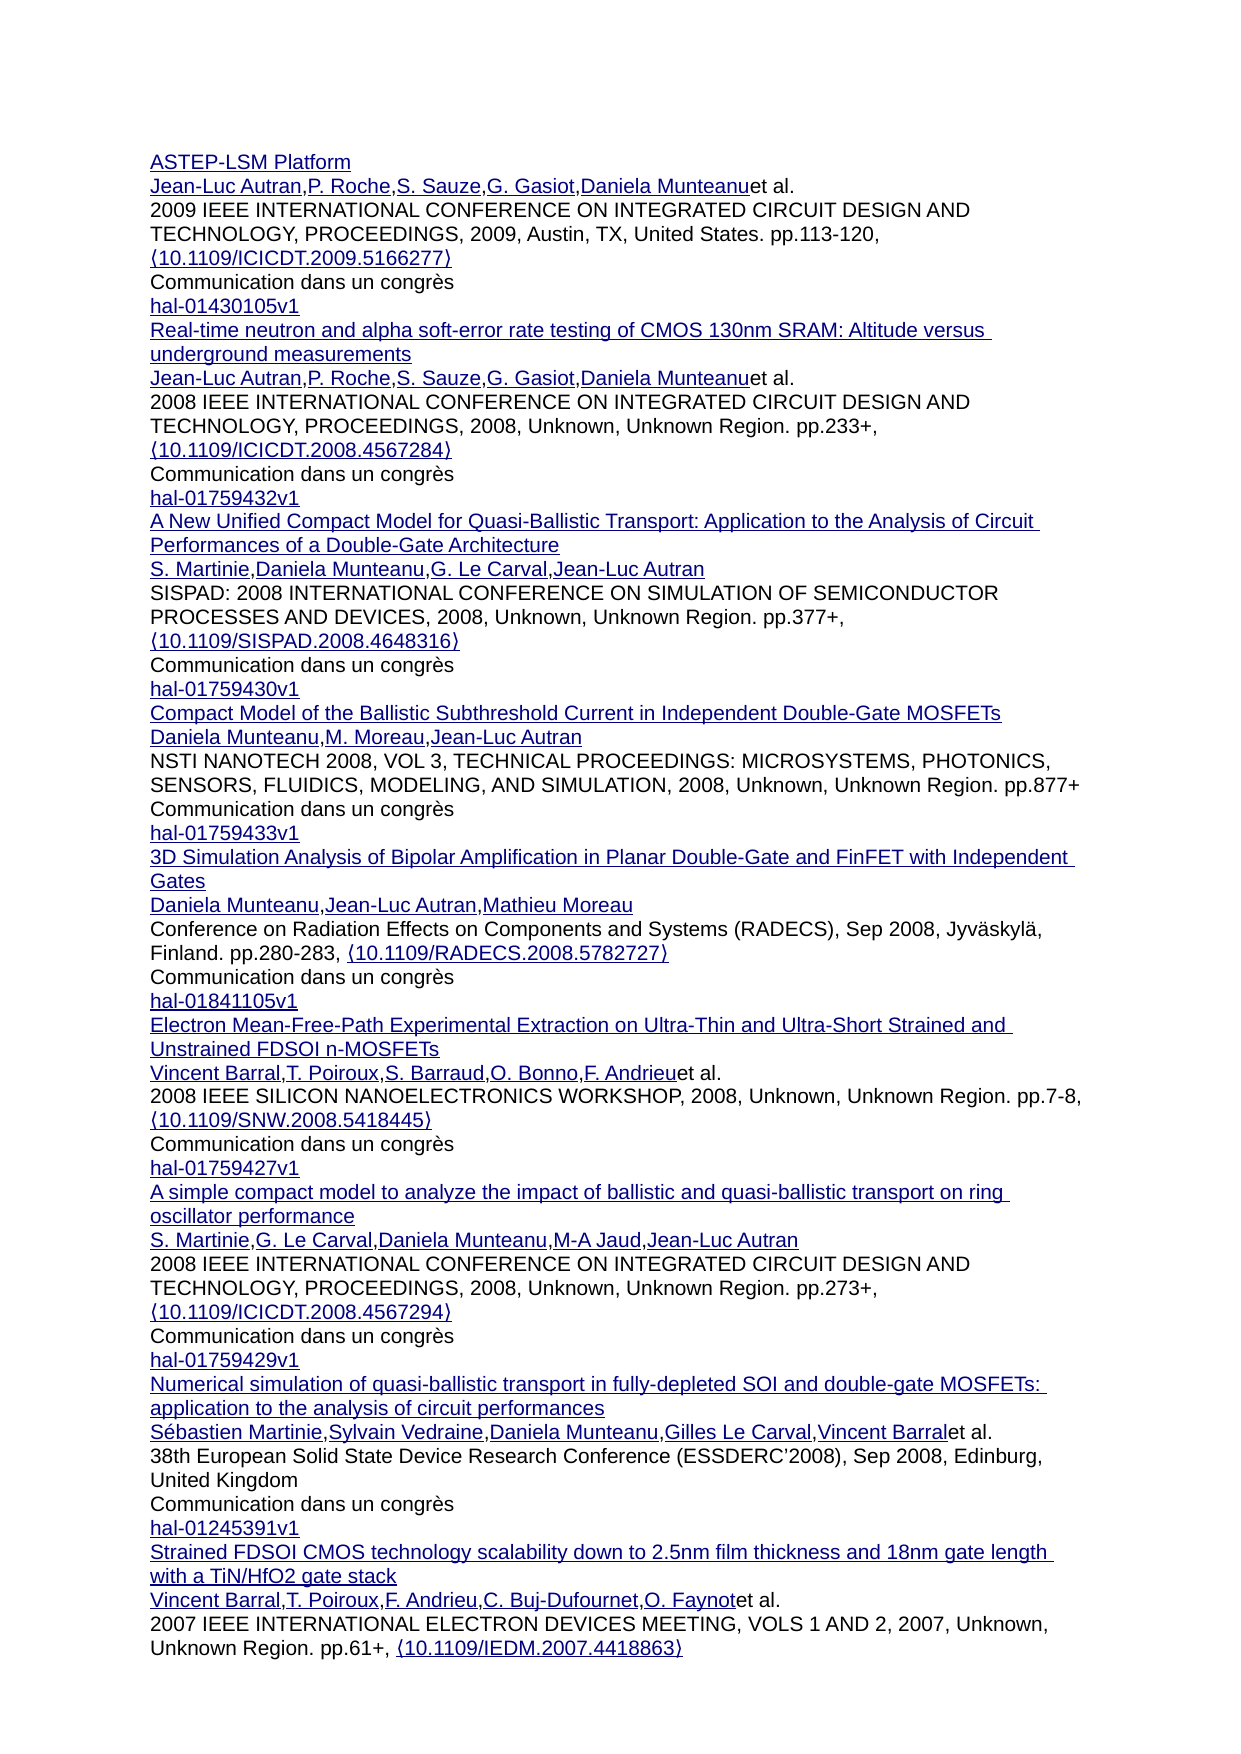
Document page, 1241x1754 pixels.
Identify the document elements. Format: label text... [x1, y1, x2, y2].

table_cell Real-time neutron and alpha soft-error rate testing of CMOS 130nm SRAM: Altitude versus underground measurements Jean-Luc Autran,P. Roche,S. Sauze,G. Gasiot,Daniela Munteanuet al. 2008 IEEE INTERNATIONAL CONFERENCE ON INTEGRATED CIRCUIT DESIGN AND TECHNOLOGY, PROCEEDINGS, 2008, Unknown, Unknown Region. pp.233+, ⟨10.1109/ICICDT.2008.4567284⟩ Communication dans un congrès hal-01759432v1 [150, 318, 1090, 509]
table_cell ASTEP-LSM Platform Jean-Luc Autran,P. Roche,S. Sauze,G. Gasiot,Daniela Munteanuet al. 2009 IEEE INTERNATIONAL CONFERENCE ON INTEGRATED CIRCUIT DESIGN AND TECHNOLOGY, PROCEEDINGS, 2009, Austin, TX, United States. pp.113-120, ⟨10.1109/ICICDT.2009.5166277⟩ Communication dans un congrès hal-01430105v1 [150, 150, 1090, 318]
table_cell Electron Mean-Free-Path Experimental Extraction on Ultra-Thin and Ultra-Short Strained and Unstrained FDSOI n-MOSFETs Vincent Barral,T. Poiroux,S. Barraud,O. Bonno,F. Andrieuet al. 2008 IEEE SILICON NANOELECTRONICS WORKSHOP, 2008, Unknown, Unknown Region. pp.7-8, ⟨10.1109/SNW.2008.5418445⟩ Communication dans un congrès hal-01759427v1 [150, 1013, 1090, 1180]
table_cell 3D Simulation Analysis of Bipolar Amplification in Planar Double-Gate and FinFET with Independent Gates Daniela Munteanu,Jean-Luc Autran,Mathieu Moreau Conference on Radiation Effects on Components and Systems (RADECS), Sep 2008, Jyväskylä, Finland. pp.280-283, ⟨10.1109/RADECS.2008.5782727⟩ Communication dans un congrès hal-01841105v1 [150, 845, 1090, 1012]
table_cell Strained FDSOI CMOS technology scalability down to 2.5nm film thickness and 18nm gate length with a TiN/HfO2 gate stack Vincent Barral,T. Poiroux,F. Andrieu,C. Buj-Dufournet,O. Faynotet al. 2007 IEEE INTERNATIONAL ELECTRON DEVICES MEETING, VOLS 1 AND 2, 2007, Unknown, Unknown Region. pp.61+, ⟨10.1109/IEDM.2007.4418863⟩ [150, 1540, 1090, 1659]
table_cell A New Unified Compact Model for Quasi-Ballistic Transport: Application to the Analysis of Circuit Performances of a Double-Gate Architecture S. Martinie,Daniela Munteanu,G. Le Carval,Jean-Luc Autran SISPAD: 2008 INTERNATIONAL CONFERENCE ON SIMULATION OF SEMICONDUCTOR PROCESSES AND DEVICES, 2008, Unknown, Unknown Region. pp.377+, ⟨10.1109/SISPAD.2008.4648316⟩ Communication dans un congrès hal-01759430v1 [150, 509, 1090, 701]
table_cell A simple compact model to analyze the impact of ballistic and quasi-ballistic transport on ring oscillator performance S. Martinie,G. Le Carval,Daniela Munteanu,M-A Jaud,Jean-Luc Autran 2008 IEEE INTERNATIONAL CONFERENCE ON INTEGRATED CIRCUIT DESIGN AND TECHNOLOGY, PROCEEDINGS, 2008, Unknown, Unknown Region. pp.273+, ⟨10.1109/ICICDT.2008.4567294⟩ Communication dans un congrès hal-01759429v1 [150, 1180, 1090, 1372]
table_cell Compact Model of the Ballistic Subthreshold Current in Independent Double-Gate MOSFETs Daniela Munteanu,M. Moreau,Jean-Luc Autran NSTI NANOTECH 2008, VOL 3, TECHNICAL PROCEEDINGS: MICROSYSTEMS, PHOTONICS, SENSORS, FLUIDICS, MODELING, AND SIMULATION, 2008, Unknown, Unknown Region. pp.877+ Communication dans un congrès hal-01759433v1 [150, 701, 1090, 845]
table_cell Numerical simulation of quasi-ballistic transport in fully-depleted SOI and double-gate MOSFETs: application to the analysis of circuit performances Sébastien Martinie,Sylvain Vedraine,Daniela Munteanu,Gilles Le Carval,Vincent Barralet al. 38th European Solid State Device Research Conference (ESSDERC’2008), Sep 2008, Edinburg, United Kingdom Communication dans un congrès hal-01245391v1 [150, 1372, 1090, 1539]
